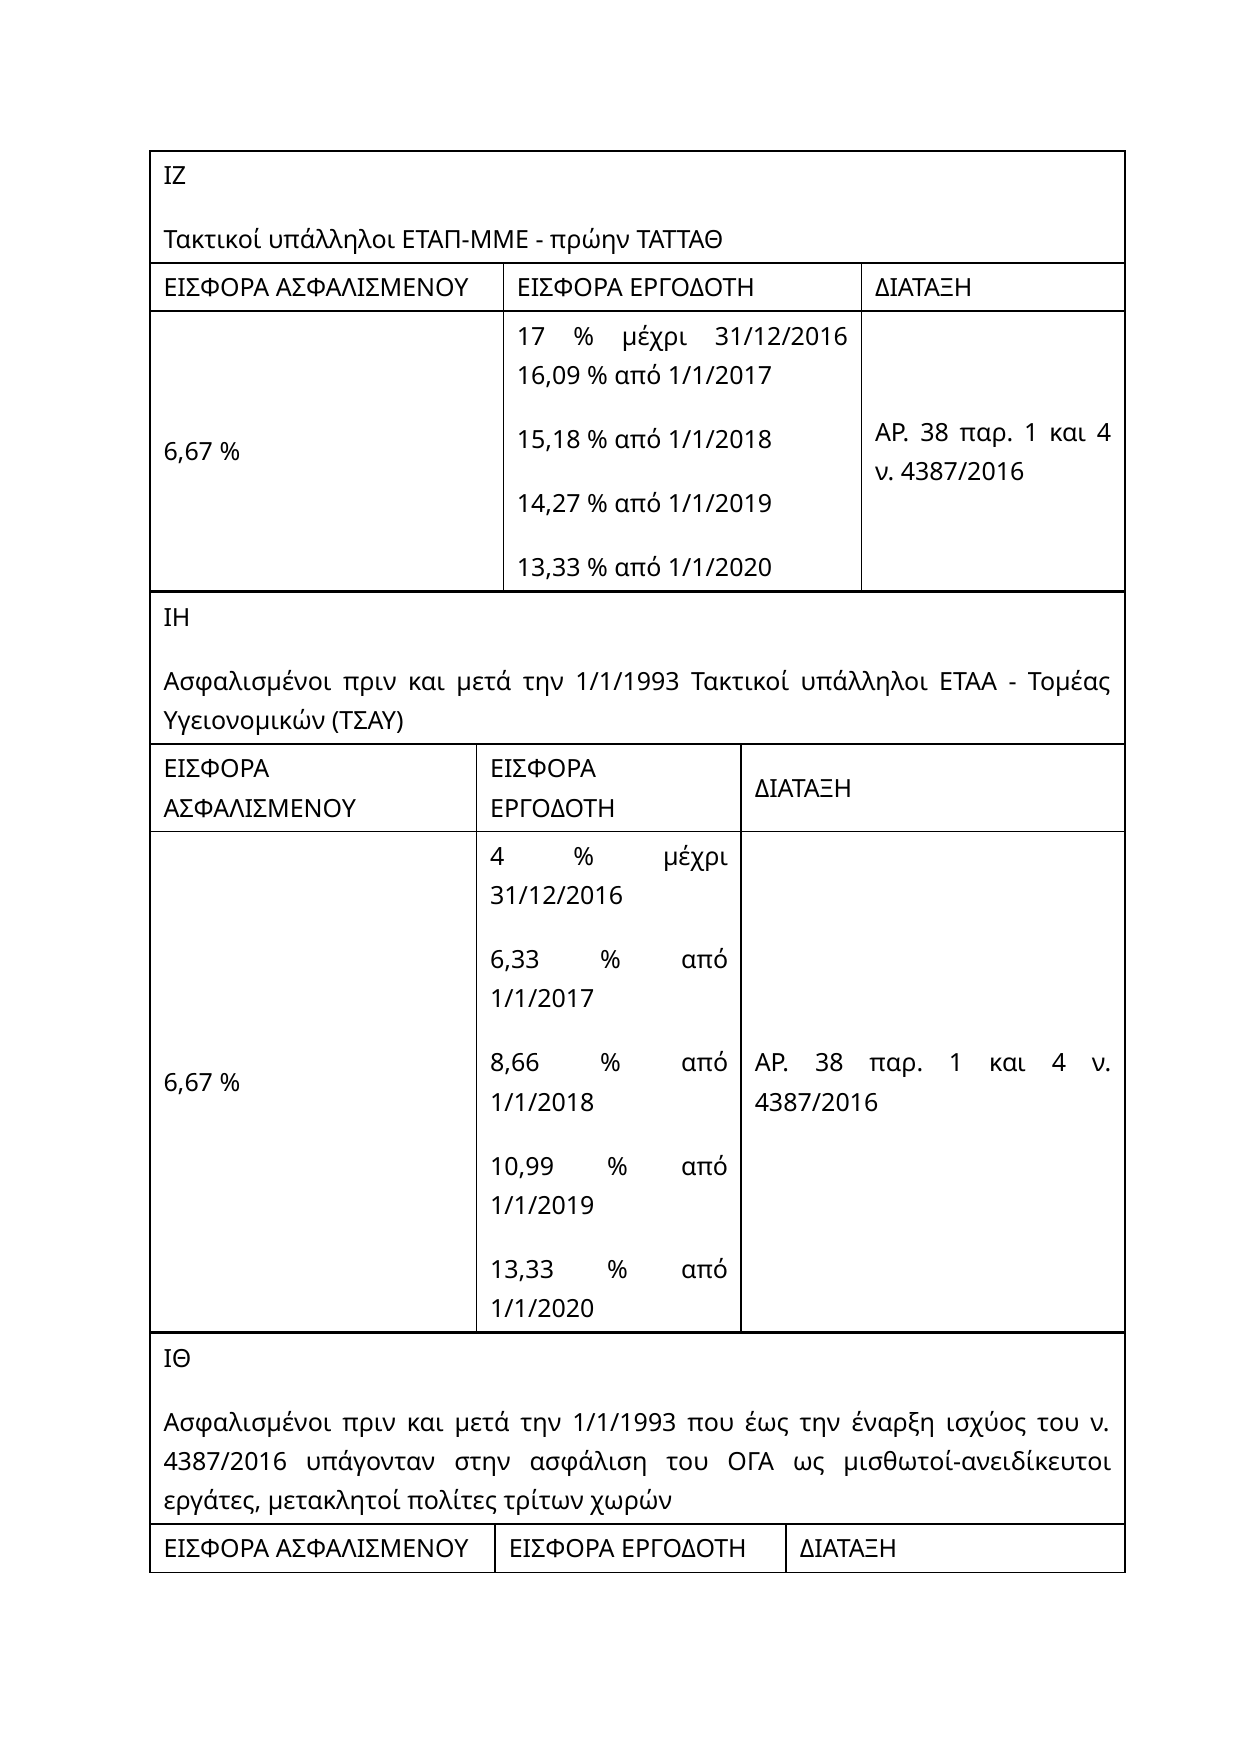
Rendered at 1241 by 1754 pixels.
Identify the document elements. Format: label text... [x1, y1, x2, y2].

table_cell ΔΙΑΤΑΞΗ [787, 1525, 1124, 1571]
table_cell 4 % μέχρι 31/12/2016 6,33 % από 1/1/2017 8,66 % από 1/1/2018 10,99 % από 1/1/2019 13,33 % από 1/1/2020 [477, 832, 740, 1331]
table_cell ΕΙΣΦΟΡΑ ΑΣΦΑΛΙΣΜΕΝΟΥ [151, 264, 503, 310]
table_cell ΕΙΣΦΟΡΑ ΕΡΓΟΔΟΤΗ [477, 745, 740, 831]
table_cell ΕΙΣΦΟΡΑ ΕΡΓΟΔΟΤΗ [504, 264, 861, 310]
table_cell ΕΙΣΦΟΡΑ ΕΡΓΟΔΟΤΗ [496, 1525, 785, 1571]
table_cell 17 % μέχρι 31/12/2016 16,09 % από 1/1/2017 15,18 % από 1/1/2018 14,27 % από 1/1/2019 13,33 % από 1/1/2020 [504, 312, 861, 590]
table_header ΙΘ Ασφαλισμένοι πριν και μετά την 1/1/1993 που έως την έναρξη ισχύος του ν. 4387/2016 υπάγονταν στην ασφάλιση του ΟΓΑ ως μισθωτοί-ανειδίκευτοι εργάτες, μετακλητοί πολίτες τρίτων χωρών [151, 1334, 1124, 1523]
table_cell ΑΡ. 38 παρ. 1 και 4 ν. 4387/2016 [742, 832, 1124, 1331]
table_cell ΕΙΣΦΟΡΑ ΑΣΦΑΛΙΣΜΕΝΟΥ [151, 745, 476, 831]
table_cell 6,67 % [151, 312, 503, 590]
table_cell ΙΖ Τακτικοί υπάλληλοι ΕΤΑΠ-ΜΜΕ - πρώην ΤΑΤΤΑΘ [151, 152, 1124, 262]
table_cell ΕΙΣΦΟΡΑ ΑΣΦΑΛΙΣΜΕΝΟΥ [151, 1525, 494, 1571]
table_header ΙΗ Ασφαλισμένοι πριν και μετά την 1/1/1993 Τακτικοί υπάλληλοι ΕΤΑΑ - Τομέας Υγειονομικών (ΤΣΑΥ) [151, 593, 1124, 743]
table_cell ΑΡ. 38 παρ. 1 και 4 ν. 4387/2016 [862, 312, 1124, 590]
table_cell ΔΙΑΤΑΞΗ [862, 264, 1124, 310]
table_cell ΔΙΑΤΑΞΗ [742, 745, 1124, 831]
table_cell 6,67 % [151, 832, 476, 1331]
